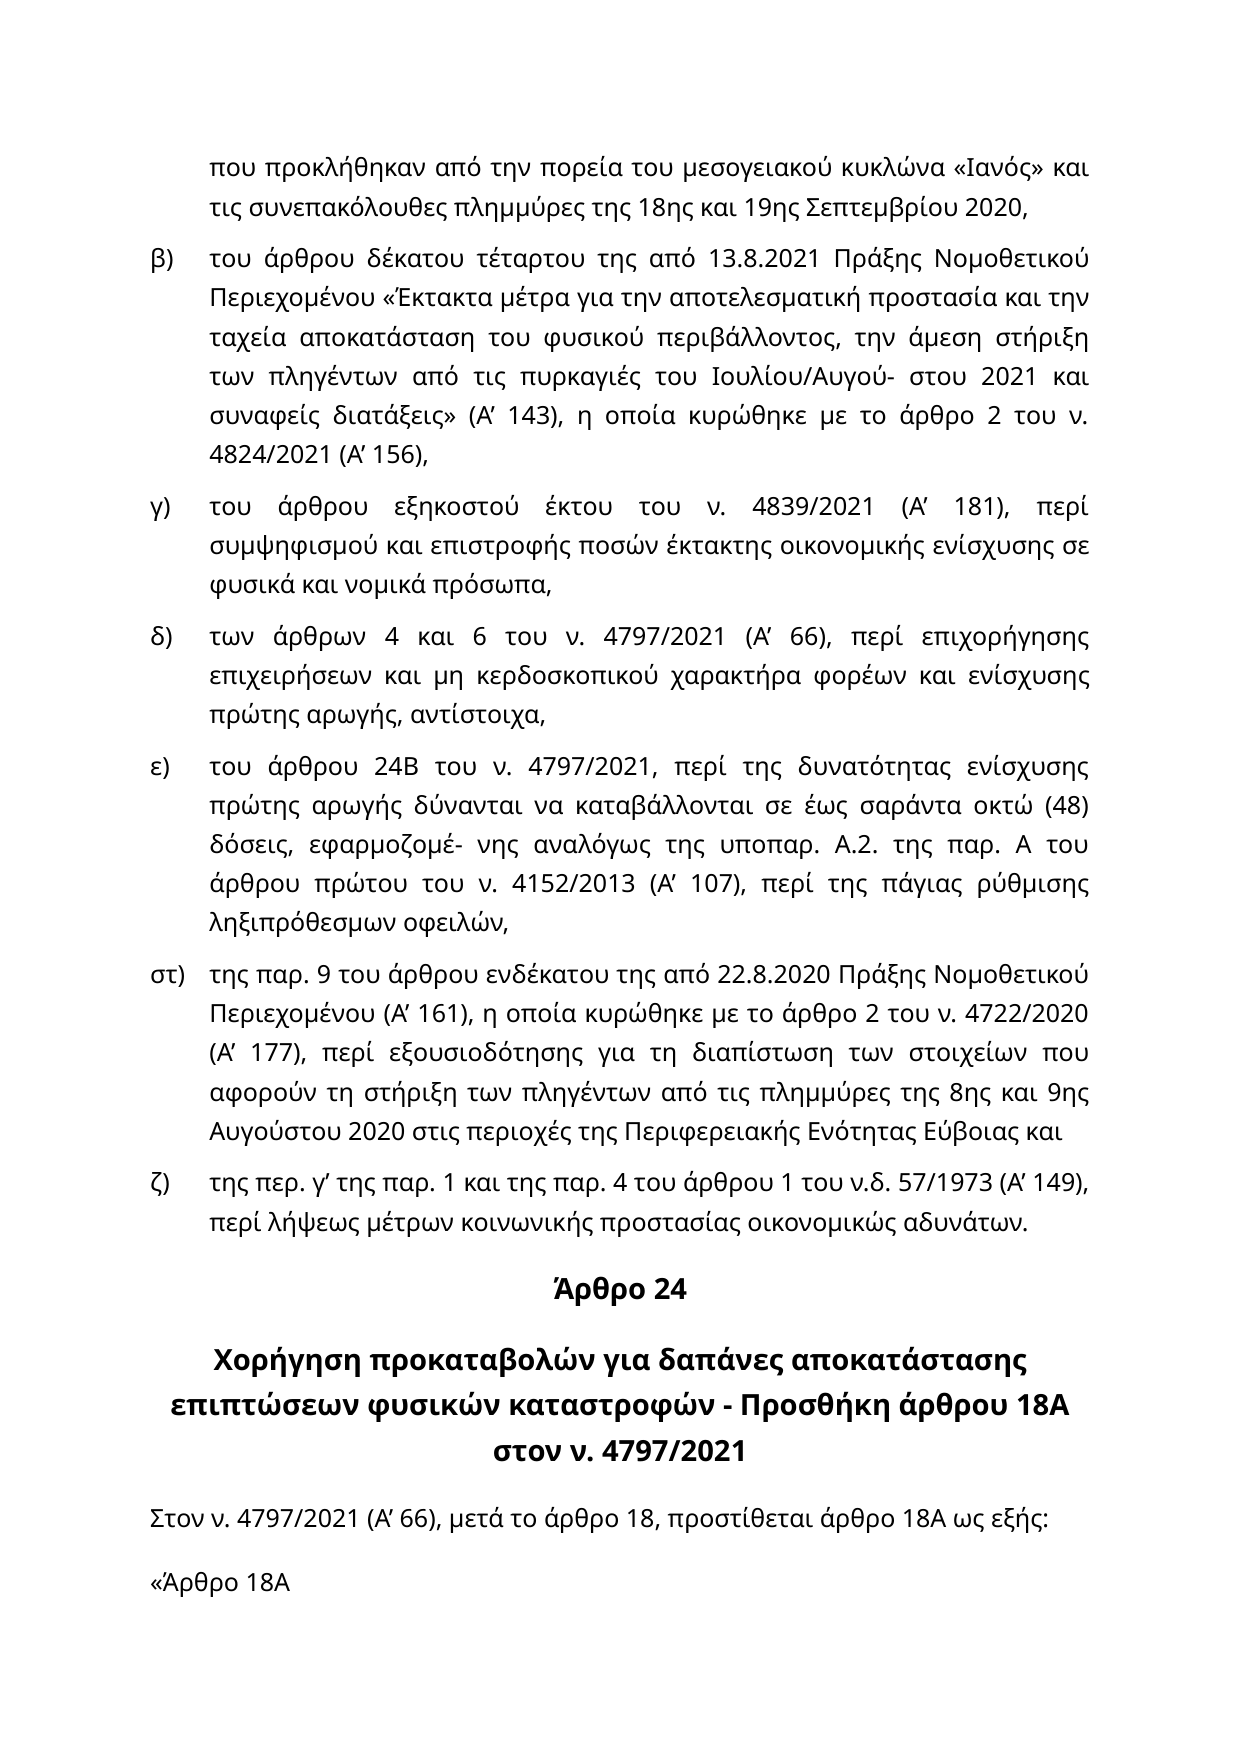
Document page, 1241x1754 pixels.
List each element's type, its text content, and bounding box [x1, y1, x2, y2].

text Στον ν. 4797/2021 (Α’ 66), μετά το άρθρο 18, προστίθεται άρθρο 18Α ως εξής: [150, 1501, 1090, 1535]
list δ) των άρθρων 4 και 6 του ν. 4797/2021 (Α’ 66), περί επιχορήγησης επιχειρήσεων και μη κερδοσκοπικού χαρακτήρα φορέων και ενίσχυσης πρώτης αρωγής, αντίστοιχα, [150, 618, 1090, 731]
text «Άρθρο 18Α [150, 1565, 1090, 1599]
list β) του άρθρου δέκατου τέταρτου της από 13.8.2021 Πράξης Νομοθετικού Περιεχομένου «Έκτακτα μέτρα για την αποτελεσματική προστασία και την ταχεία αποκατάσταση του φυσικού περιβάλλοντος, την άμεση στήριξη των πληγέντων από τις πυρκαγιές του Ιουλίου/Αυγού- στου 2021 και συναφείς διατάξεις» (Α’ 143), η οποία κυρώθηκε με το άρθρο 2 του ν. 4824/2021 (Α’ 156), [150, 241, 1090, 471]
list στ) της παρ. 9 του άρθρου ενδέκατου της από 22.8.2020 Πράξης Νομοθετικού Περιεχομένου (Α’ 161), η οποία κυρώθηκε με το άρθρο 2 του ν. 4722/2020 (Α’ 177), περί εξουσιοδότησης για τη διαπίστωση των στοιχείων που αφορούν τη στήριξη των πληγέντων από τις πλημμύρες της 8ης και 9ης Αυγούστου 2020 στις περιοχές της Περιφερειακής Ενότητας Εύβοιας και [150, 957, 1090, 1147]
list ε) του άρθρου 24Β του ν. 4797/2021, περί της δυνατότητας ενίσχυσης πρώτης αρωγής δύνανται να καταβάλλονται σε έως σαράντα οκτώ (48) δόσεις, εφαρμοζομέ- νης αναλόγως της υποπαρ. Α.2. της παρ. Α του άρθρου πρώτου του ν. 4152/2013 (Α’ 107), περί της πάγιας ρύθμισης ληξιπρόθεσμων οφειλών, [150, 748, 1090, 939]
subtitle Άρθρο 24 [150, 1268, 1090, 1308]
list ζ) της περ. γ’ της παρ. 1 και της παρ. 4 του άρθρου 1 του ν.δ. 57/1973 (Α’ 149), περί λήψεως μέτρων κοινωνικής προστασίας οικονομικώς αδυνάτων. [150, 1165, 1090, 1238]
list που προκλήθηκαν από την πορεία του μεσογειακού κυκλώνα «Ιανός» και τις συνεπακόλουθες πλημμύρες της 18ης και 19ης Σεπτεμβρίου 2020, [150, 150, 1090, 223]
subtitle Χορήγηση προκαταβολών για δαπάνες αποκατάστασης επιπτώσεων φυσικών καταστροφών - Προσθήκη άρθρου 18Α στον ν. 4797/2021 [150, 1339, 1090, 1470]
list γ) του άρθρου εξηκοστού έκτου του ν. 4839/2021 (Α’ 181), περί συμψηφισμού και επιστροφής ποσών έκτακτης οικονομικής ενίσχυσης σε φυσικά και νομικά πρόσωπα, [150, 488, 1090, 601]
